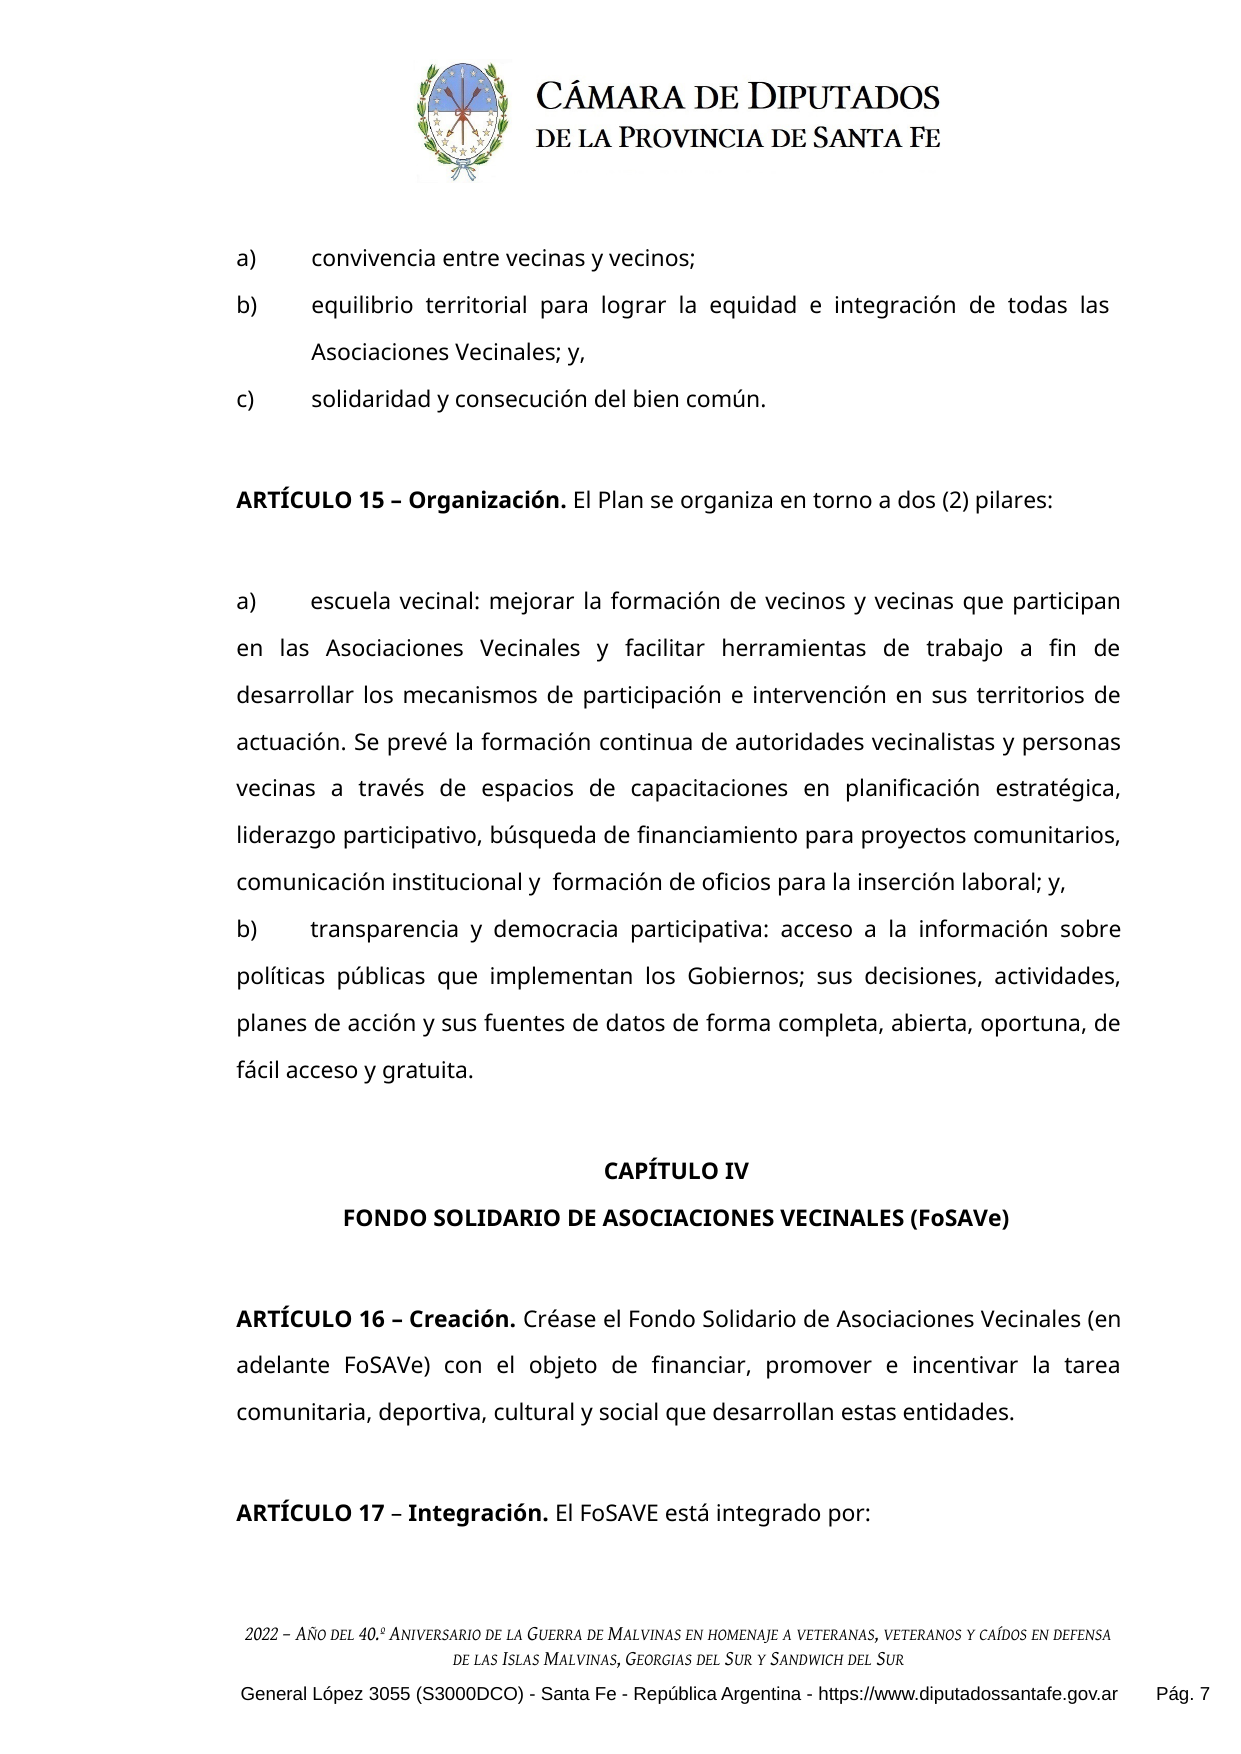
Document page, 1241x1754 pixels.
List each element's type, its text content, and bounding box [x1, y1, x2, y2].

text ARTÍCULO 15 – Organización. El Plan se organiza en torno a dos (2) pilares: [236, 484, 1122, 515]
text ARTÍCULO 17 – Integración. El FoSAVE está integrado por: [236, 1497, 1122, 1529]
list convivencia entre vecinas y vecinos; [236, 242, 1122, 273]
text CAPÍTULO IV FONDO SOLIDARIO DE ASOCIACIONES VECINALES (FoSAVe) [236, 1155, 1122, 1233]
list equilibrio territorial para lograr la equidad e integración de todas las Asociaciones Vecinales; y, [236, 289, 1122, 367]
text ARTÍCULO 16 – Creación. Créase el Fondo Solidario de Asociaciones Vecinales (en adelante FoSAVe) con el objeto de financiar, promover e incentivar la tarea comunitaria, deportiva, cultural y social que desarrollan estas entidades. [236, 1303, 1122, 1428]
list solidaridad y consecución del bien común. [236, 383, 1122, 414]
list transparencia y democracia participativa: acceso a la información sobre políticas públicas que implementan los Gobiernos; sus decisiones, actividades, planes de acción y sus fuentes de datos de forma completa, abierta, oportuna, de fácil acceso y gratuita. [236, 913, 1122, 1085]
list escuela vecinal: mejorar la formación de vecinos y vecinas que participan en las Asociaciones Vecinales y facilitar herramientas de trabajo a fin de desarrollar los mecanismos de participación e intervención en sus territorios de actuación. Se prevé la formación continua de autoridades vecinalistas y personas vecinas a través de espacios de capacitaciones en planificación estratégica, liderazgo participativo, búsqueda de financiamiento para proyectos comunitarios, comunicación institucional y formación de oficios para la inserción laboral; y, [236, 585, 1122, 897]
picture [413, 59, 945, 183]
